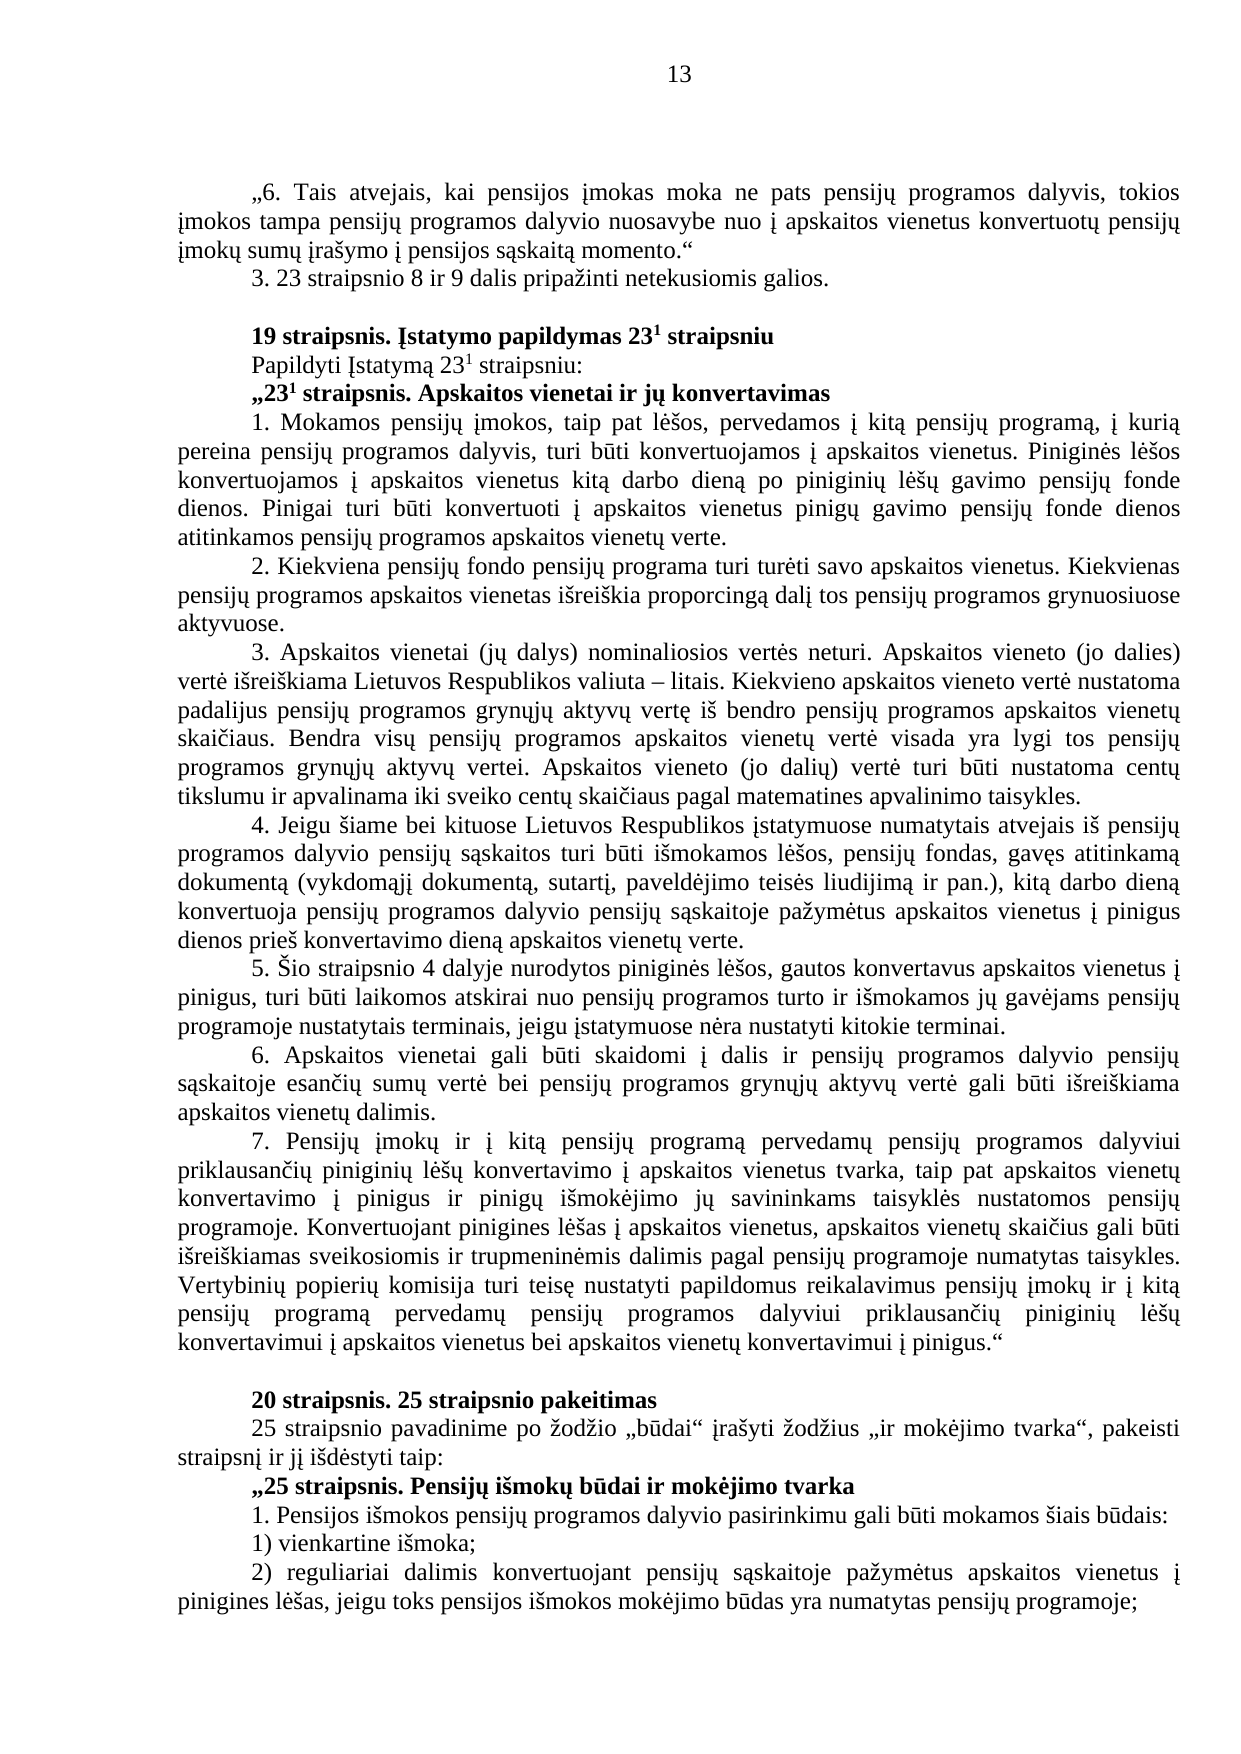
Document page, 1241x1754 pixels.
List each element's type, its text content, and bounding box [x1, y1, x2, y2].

text 1) vienkartine išmoka; [177, 1528, 1181, 1557]
text 3. Apskaitos vienetai (jų dalys) nominaliosios vertės neturi. Apskaitos vieneto (jo dalies) vertė išreiškiama Lietuvos Respublikos valiuta – litais. Kiekvieno apskaitos vieneto vertė nustatoma padalijus pensijų programos grynųjų aktyvų vertę iš bendro pensijų programos apskaitos vienetų skaičiaus. Bendra visų pensijų programos apskaitos vienetų vertė visada yra lygi tos pensijų programos grynųjų aktyvų vertei. Apskaitos vieneto (jo dalių) vertė turi būti nustatoma centų tikslumu ir apvalinama iki sveiko centų skaičiaus pagal matematines apvalinimo taisykles. [177, 637, 1181, 810]
text 20 straipsnis. 25 straipsnio pakeitimas [177, 1385, 1181, 1413]
text „6. Tais atvejais, kai pensijos įmokas moka ne pats pensijų programos dalyvis, tokios įmokos tampa pensijų programos dalyvio nuosavybe nuo į apskaitos vienetus konvertuotų pensijų įmokų sumų įrašymo į pensijos sąskaitą momento.“ [177, 177, 1181, 263]
text 6. Apskaitos vienetai gali būti skaidomi į dalis ir pensijų programos dalyvio pensijų sąskaitoje esančių sumų vertė bei pensijų programos grynųjų aktyvų vertė gali būti išreiškiama apskaitos vienetų dalimis. [177, 1040, 1181, 1126]
text 1. Mokamos pensijų įmokos, taip pat lėšos, pervedamos į kitą pensijų programą, į kurią pereina pensijų programos dalyvis, turi būti konvertuojamos į apskaitos vienetus. Piniginės lėšos konvertuojamos į apskaitos vienetus kitą darbo dieną po piniginių lėšų gavimo pensijų fonde dienos. Pinigai turi būti konvertuoti į apskaitos vienetus pinigų gavimo pensijų fonde dienos atitinkamos pensijų programos apskaitos vienetų verte. [177, 407, 1181, 551]
text 25 straipsnio pavadinime po žodžio „būdai“ įrašyti žodžius „ir mokėjimo tvarka“, pakeisti straipsnį ir jį išdėstyti taip: [177, 1413, 1181, 1471]
text „25 straipsnis. Pensijų išmokų būdai ir mokėjimo tvarka [177, 1471, 1181, 1500]
text 4. Jeigu šiame bei kituose Lietuvos Respublikos įstatymuose numatytais atvejais iš pensijų programos dalyvio pensijų sąskaitos turi būti išmokamos lėšos, pensijų fondas, gavęs atitinkamą dokumentą (vykdomąjį dokumentą, sutartį, paveldėjimo teisės liudijimą ir pan.), kitą darbo dieną konvertuoja pensijų programos dalyvio pensijų sąskaitoje pažymėtus apskaitos vienetus į pinigus dienos prieš konvertavimo dieną apskaitos vienetų verte. [177, 810, 1181, 953]
text 5. Šio straipsnio 4 dalyje nurodytos piniginės lėšos, gautos konvertavus apskaitos vienetus į pinigus, turi būti laikomos atskirai nuo pensijų programos turto ir išmokamos jų gavėjams pensijų programoje nustatytais terminais, jeigu įstatymuose nėra nustatyti kitokie terminai. [177, 953, 1181, 1040]
text 7. Pensijų įmokų ir į kitą pensijų programą pervedamų pensijų programos dalyviui priklausančių piniginių lėšų konvertavimo į apskaitos vienetus tvarka, taip pat apskaitos vienetų konvertavimo į pinigus ir pinigų išmokėjimo jų savininkams taisyklės nustatomos pensijų programoje. Konvertuojant pinigines lėšas į apskaitos vienetus, apskaitos vienetų skaičius gali būti išreiškiamas sveikosiomis ir trupmeninėmis dalimis pagal pensijų programoje numatytas taisykles. Vertybinių popierių komisija turi teisę nustatyti papildomus reikalavimus pensijų įmokų ir į kitą pensijų programą pervedamų pensijų programos dalyviui priklausančių piniginių lėšų konvertavimui į apskaitos vienetus bei apskaitos vienetų konvertavimui į pinigus.“ [177, 1126, 1181, 1356]
text 1. Pensijos išmokos pensijų programos dalyvio pasirinkimu gali būti mokamos šiais būdais: [177, 1500, 1181, 1528]
text 2) reguliariai dalimis konvertuojant pensijų sąskaitoje pažymėtus apskaitos vienetus į pinigines lėšas, jeigu toks pensijos išmokos mokėjimo būdas yra numatytas pensijų programoje; [177, 1557, 1181, 1615]
text „231 straipsnis. Apskaitos vienetai ir jų konvertavimas [177, 378, 1181, 407]
text 3. 23 straipsnio 8 ir 9 dalis pripažinti netekusiomis galios. [177, 263, 1181, 292]
text 19 straipsnis. Įstatymo papildymas 231 straipsniu [177, 321, 1181, 350]
text 2. Kiekviena pensijų fondo pensijų programa turi turėti savo apskaitos vienetus. Kiekvienas pensijų programos apskaitos vienetas išreiškia proporcingą dalį tos pensijų programos grynuosiuose aktyvuose. [177, 551, 1181, 637]
text Papildyti Įstatymą 231 straipsniu: [177, 350, 1181, 378]
